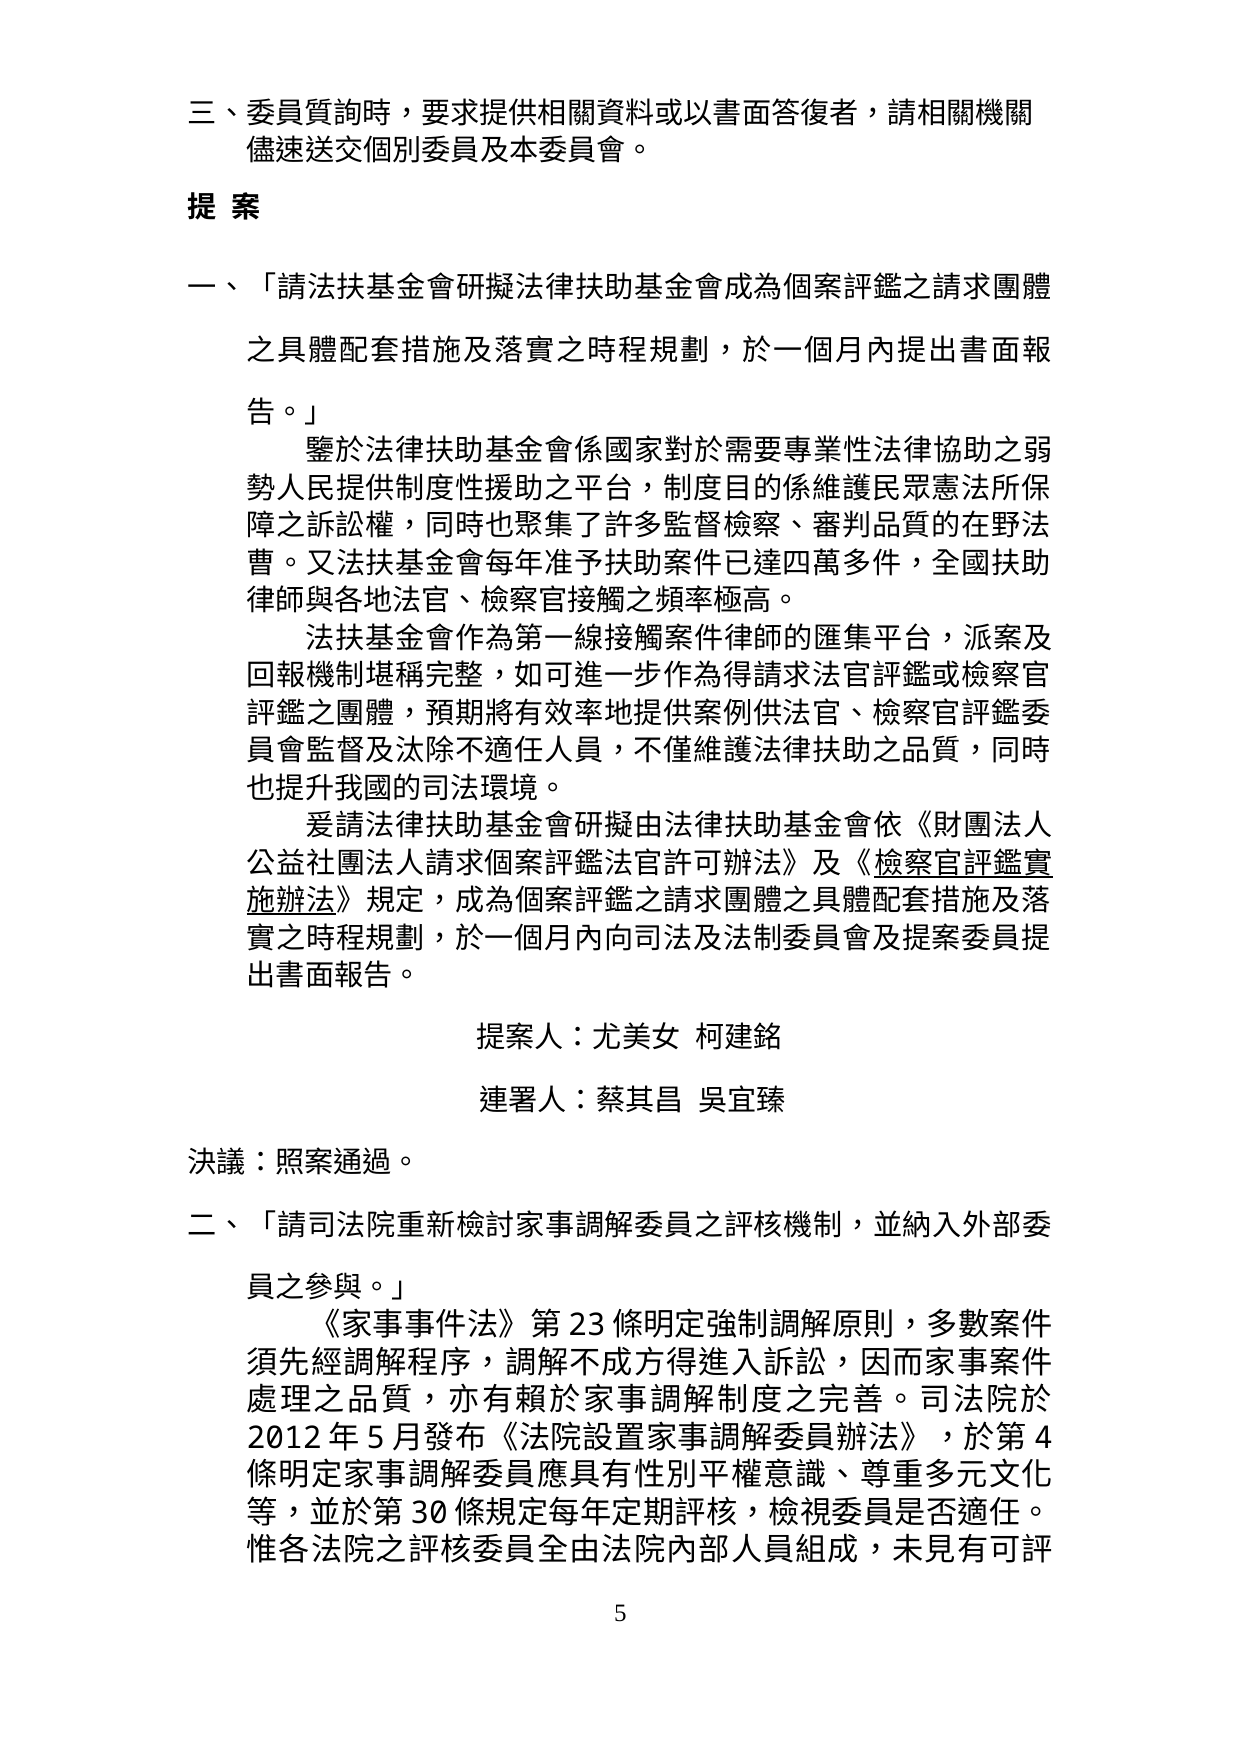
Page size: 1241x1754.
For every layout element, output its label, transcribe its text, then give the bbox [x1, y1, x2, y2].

text 連署人：蔡其昌 吳宜臻 [334, 1056, 1053, 1118]
text 一、「請法扶基金會研擬法律扶助基金會成為個案評鑑之請求團體之具體配套措施及落實之時程規劃，於一個月內提出書面報告。」 [187, 243, 1053, 431]
text 鑒於法律扶助基金會係國家對於需要專業性法律協助之弱勢人民提供制度性援助之平台，制度目的係維護民眾憲法所保障之訴訟權，同時也聚集了許多監督檢察、審判品質的在野法曹。又法扶基金會每年准予扶助案件已達四萬多件，全國扶助律師與各地法官、檢察官接觸之頻率極高。 [246, 431, 1053, 618]
text 法扶基金會作為第一線接觸案件律師的匯集平台，派案及回報機制堪稱完整，如可進一步作為得請求法官評鑑或檢察官評鑑之團體，預期將有效率地提供案例供法官、檢察官評鑑委員會監督及汰除不適任人員，不僅維護法律扶助之品質，同時也提升我國的司法環境。 [246, 618, 1053, 806]
text 三、委員質詢時，要求提供相關資料或以書面答復者，請相關機關儘速送交個別委員及本委員會。 [188, 93, 1053, 168]
text 提案人：尤美女 柯建銘 [412, 993, 1053, 1056]
text 提 案 [188, 187, 1053, 224]
text 決議：照案通過。 [187, 1118, 1053, 1181]
text 二、「請司法院重新檢討家事調解委員之評核機制，並納入外部委員之參與。」 [187, 1181, 1053, 1306]
text 《家事事件法》第23條明定強制調解原則，多數案件須先經調解程序，調解不成方得進入訴訟，因而家事案件處理之品質，亦有賴於家事調解制度之完善。司法院於2012年5月發布《法院設置家事調解委員辦法》，於第4條明定家事調解委員應具有性別平權意識、尊重多元文化等，並於第30條規定每年定期評核，檢視委員是否適任。惟各法院之評核委員全由法院內部人員組成，未見有可評估「性別平權意識」、「多元文化觀點」之外部專業意見，亦罔論家事事件處理過程中其他視角：如社工專業、心理諮商專業、律師等之加入，難以達成第30條之規範要旨。 [246, 1306, 1053, 1568]
text 爰請法律扶助基金會研擬由法律扶助基金會依《財團法人公益社團法人請求個案評鑑法官許可辦法》及《檢察官評鑑實施辦法》規定，成為個案評鑑之請求團體之具體配套措施及落實之時程規劃，於一個月內向司法及法制委員會及提案委員提出書面報告。 [246, 806, 1053, 993]
